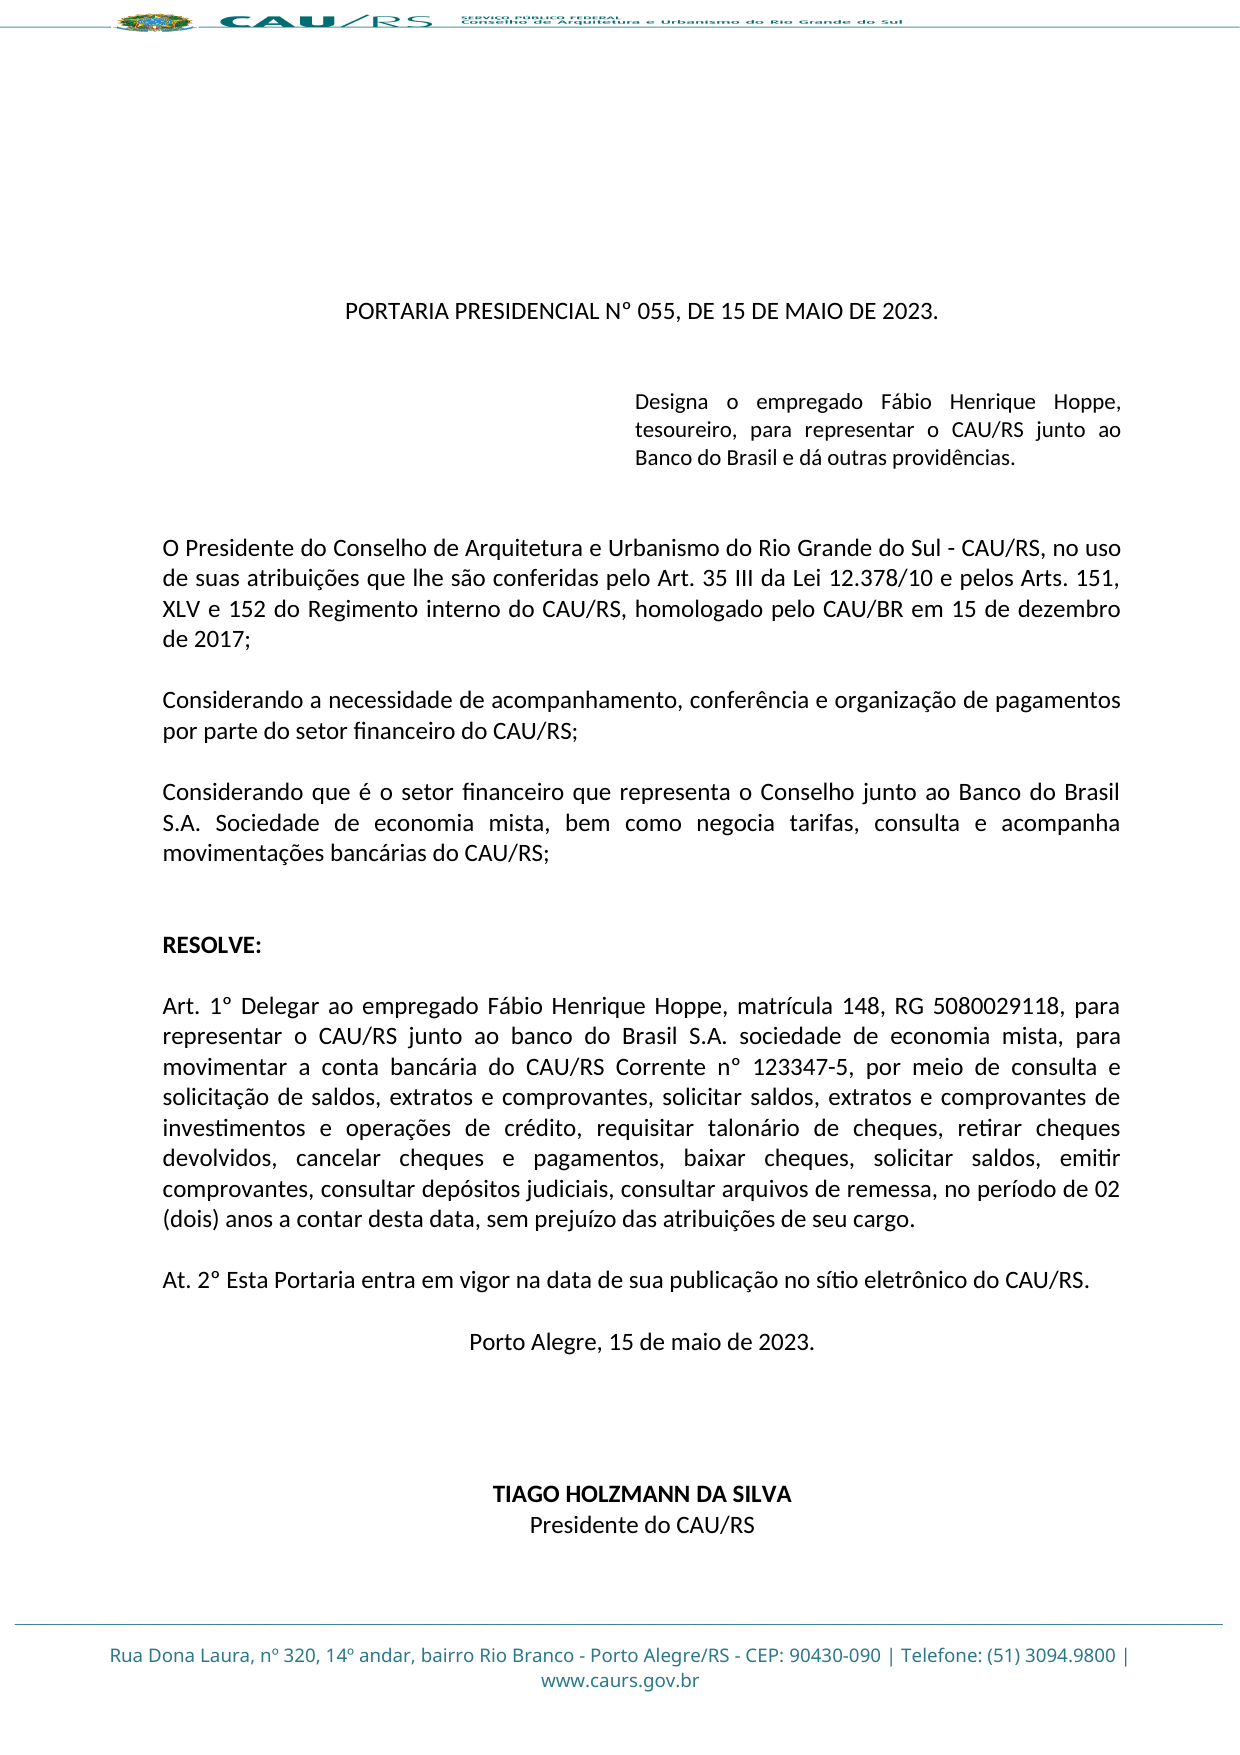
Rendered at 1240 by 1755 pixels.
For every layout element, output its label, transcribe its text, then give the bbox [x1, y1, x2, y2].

text PORTARIA PRESIDENCIAL Nº 055, DE 15 DE MAIO DE 2023. [162, 295, 1122, 326]
text O Presidente do Conselho de Arquitetura e Urbanismo do Rio Grande do Sul - CAU/RS, no uso de suas atribuições que lhe são conferidas pelo Art. 35 III da Lei 12.378/10 e pelos Arts. 151, XLV e 152 do Regimento interno do CAU/RS, homologado pelo CAU/BR em 15 de dezembro de 2017; [162, 532, 1122, 654]
text Considerando que é o setor financeiro que representa o Conselho junto ao Banco do Brasil S.A. Sociedade de economia mista, bem como negocia tarifas, consulta e acompanha movimentações bancárias do CAU/RS; [162, 776, 1122, 868]
text Presidente do CAU/RS [162, 1509, 1122, 1539]
text At. 2º Esta Portaria entra em vigor na data de sua publicação no sítio eletrônico do CAU/RS. [162, 1264, 1122, 1295]
text TIAGO HOLZMANN DA SILVA [162, 1478, 1122, 1509]
text Porto Alegre, 15 de maio de 2023. [162, 1326, 1122, 1356]
text RESOLVE: [162, 929, 1122, 959]
text Designa o empregado Fábio Henrique Hoppe, tesoureiro, para representar o CAU/RS junto ao Banco do Brasil e dá outras providências. [635, 387, 1122, 471]
text Considerando a necessidade de acompanhamento, conferência e organização de pagamentos por parte do setor financeiro do CAU/RS; [162, 685, 1122, 746]
text Art. 1º Delegar ao empregado Fábio Henrique Hoppe, matrícula 148, RG 5080029118, para representar o CAU/RS junto ao banco do Brasil S.A. sociedade de economia mista, para movimentar a conta bancária do CAU/RS Corrente nº 123347-5, por meio de consulta e solicitação de saldos, extratos e comprovantes, solicitar saldos, extratos e comprovantes de investimentos e operações de crédito, requisitar talonário de cheques, retirar cheques devolvidos, cancelar cheques e pagamentos, baixar cheques, solicitar saldos, emitir comprovantes, consultar depósitos judiciais, consultar arquivos de remessa, no período de 02 (dois) anos a contar desta data, sem prejuízo das atribuições de seu cargo. [162, 990, 1122, 1234]
